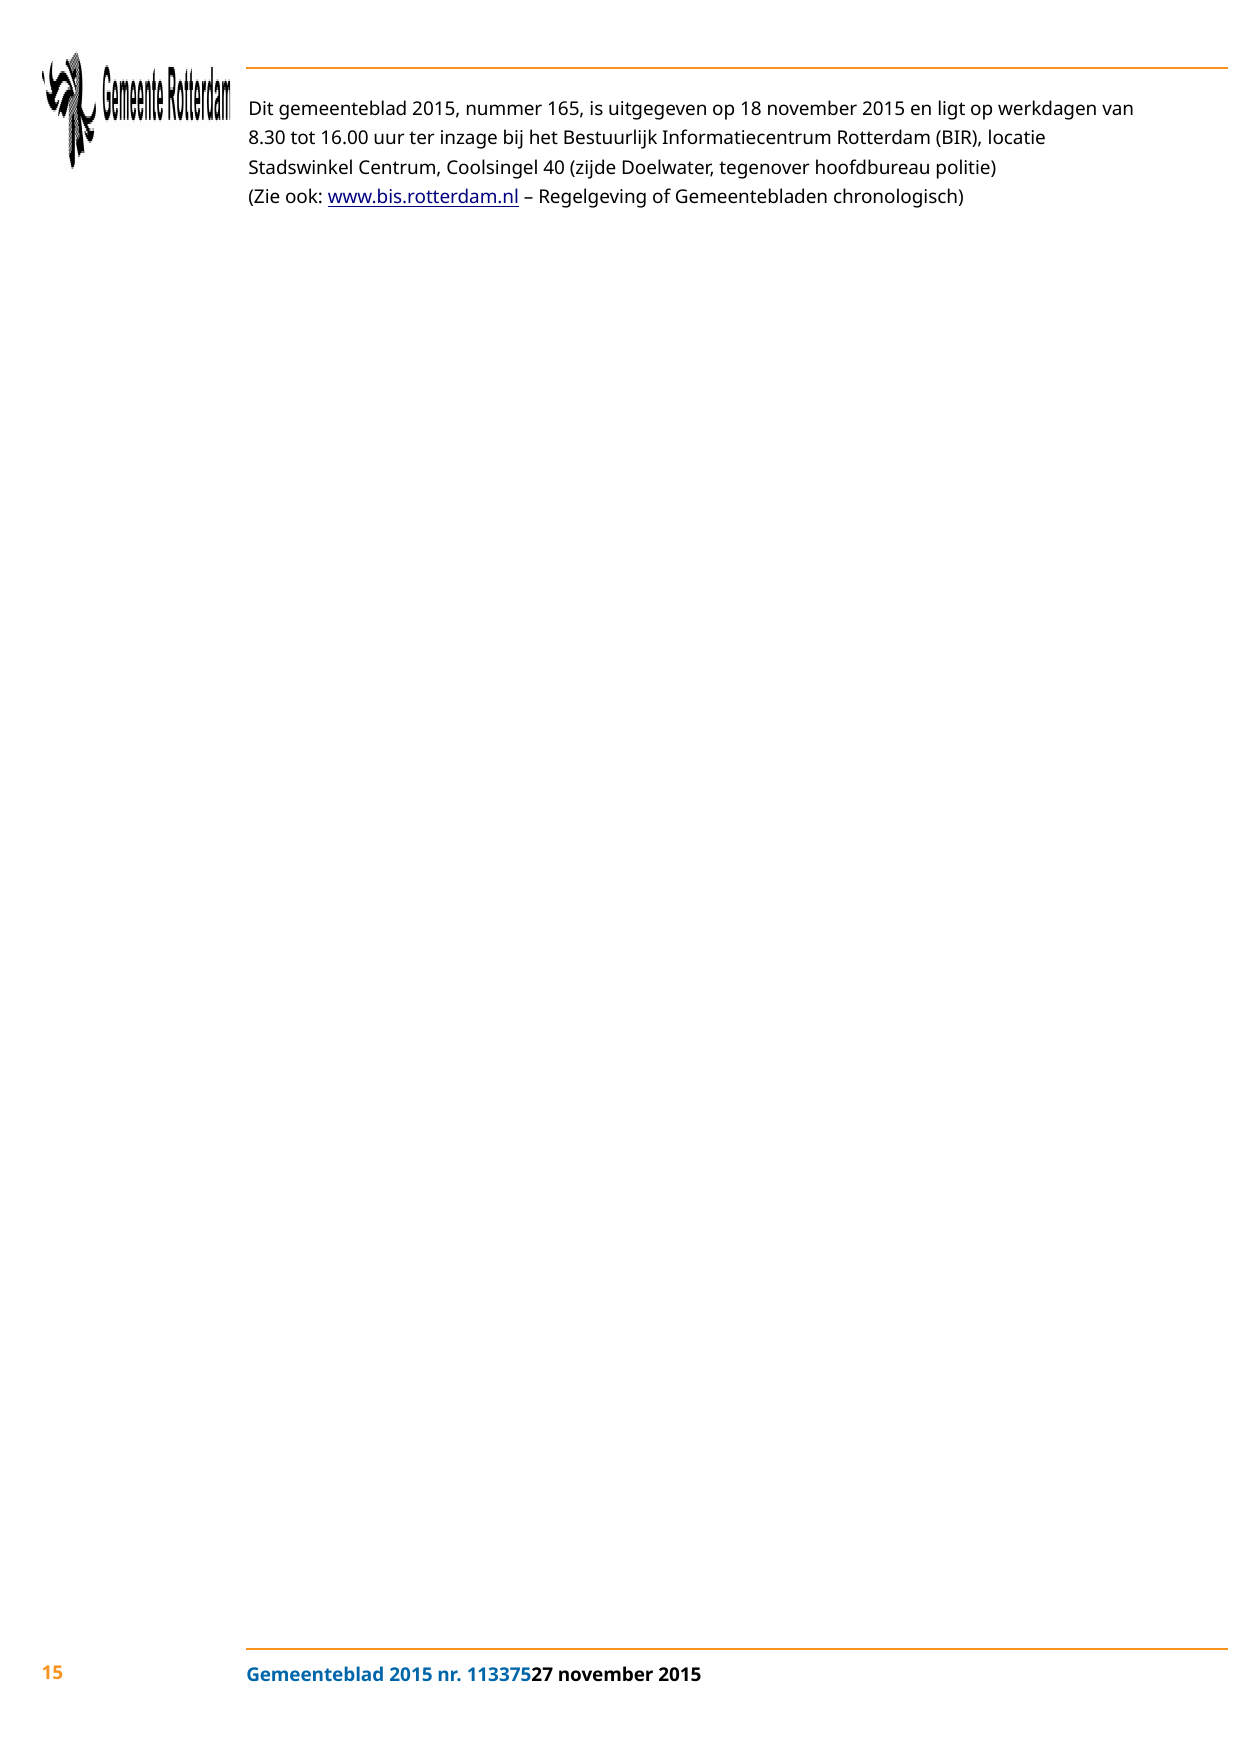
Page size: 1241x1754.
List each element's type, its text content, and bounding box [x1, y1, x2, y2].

text (Zie ook: www.bis.rotterdam.nl – Regelgeving of Gemeentebladen chronologisch) [248, 184, 1152, 209]
text Dit gemeenteblad 2015, nummer 165, is uitgegeven op 18 november 2015 en ligt op werkdagen van 8.30 tot 16.00 uur ter inzage bij het Bestuurlijk Informatiecentrum Rotterdam (BIR), locatie Stadswinkel Centrum, Coolsingel 40 (zijde Doelwater, tegenover hoofdbureau politie) [248, 95, 1152, 180]
picture [41, 47, 231, 172]
